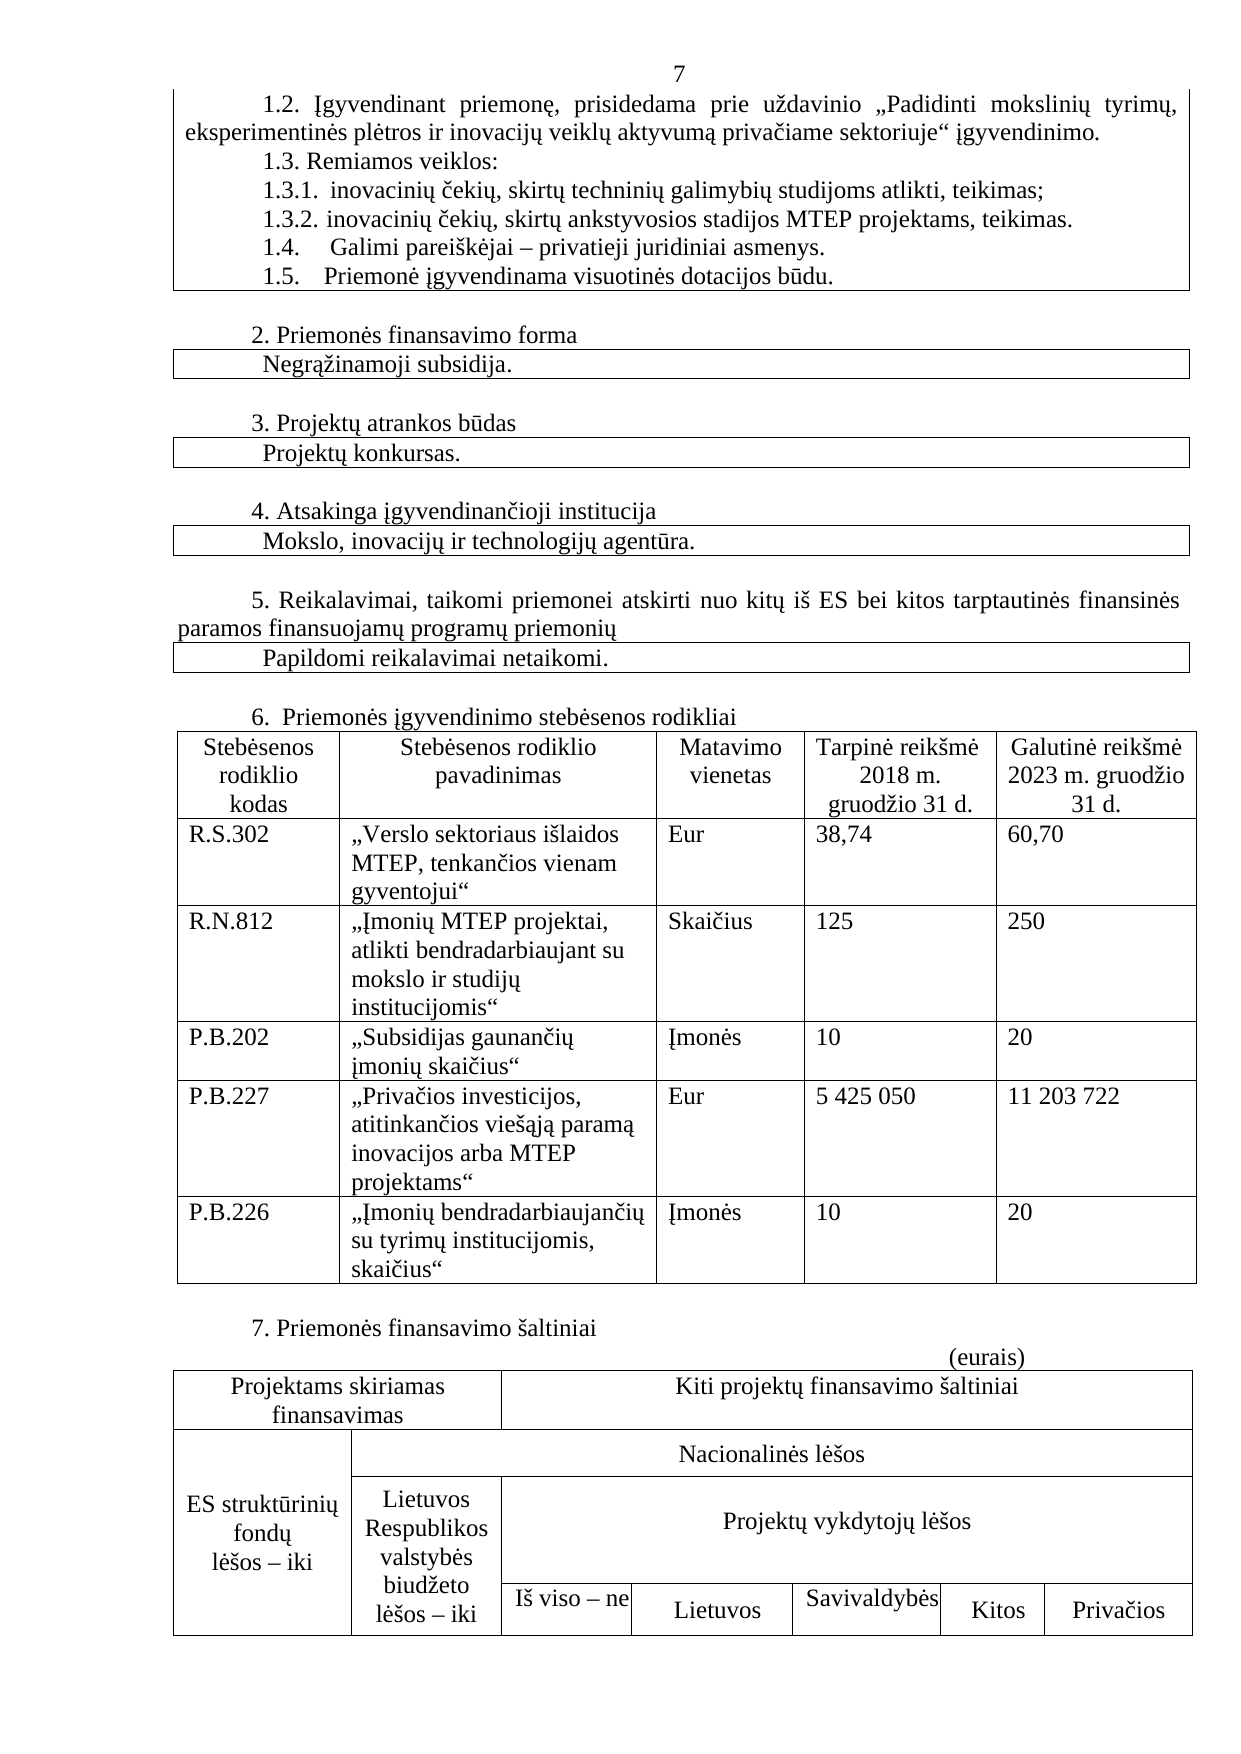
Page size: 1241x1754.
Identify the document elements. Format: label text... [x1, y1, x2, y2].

table_cell Skaičius [657, 906, 804, 1021]
table_cell Kitos [941, 1584, 1044, 1635]
table_cell „Verslo sektoriaus išlaidos MTEP, tenkančios vienam gyventojui“ [340, 819, 656, 905]
text 3. Projektų atrankos būdas [177, 408, 1181, 437]
table_cell 1.3. Remiamos veiklos: 1.3.1. inovacinių čekių, skirtų techninių galimybių studijoms atlikti, teikimas; 1.3.2. inovacinių čekių, skirtų ankstyvosios stadijos MTEP projektams, teikimas. [174, 146, 1189, 232]
table_cell Eur [657, 819, 804, 905]
table_cell 125 [805, 906, 996, 1021]
table_cell P.B.227 [178, 1081, 339, 1196]
table_cell R.S.302 [178, 819, 339, 905]
table_cell Savivaldybės [793, 1584, 940, 1635]
table_header Projektams skiriamas finansavimas [174, 1371, 501, 1429]
table_cell 20 [997, 1197, 1196, 1283]
table_cell Projektų vykdytojų lėšos [502, 1477, 1192, 1582]
table_cell 1.4. Galimi pareiškėjai – privatieji juridiniai asmenys. 1.5. Priemonė įgyvendinama visuotinės dotacijos būdu. [174, 233, 1189, 290]
table_cell 250 [997, 906, 1196, 1021]
table_cell 10 [805, 1022, 996, 1080]
table_cell Įmonės [657, 1197, 804, 1283]
table_cell R.N.812 [178, 906, 339, 1021]
table_cell Įmonės [657, 1022, 804, 1080]
table_header Kiti projektų finansavimo šaltiniai [502, 1371, 1192, 1429]
table_cell Privačios [1045, 1584, 1192, 1635]
table_cell Eur [657, 1081, 804, 1196]
table_header Negrąžinamoji subsidija. [174, 350, 1189, 378]
table_header Projektų konkursas. [174, 438, 1189, 467]
table_cell Iš viso – ne [502, 1584, 631, 1635]
table_cell P.B.202 [178, 1022, 339, 1080]
table_cell 11 203 722 [997, 1081, 1196, 1196]
table_cell 5 425 050 [805, 1081, 996, 1196]
table_header Matavimo vienetas [657, 732, 804, 818]
table_header Galutinė reikšmė 2023 m. gruodžio 31 d. [997, 732, 1196, 818]
table_header Stebėsenos rodiklio kodas [178, 732, 339, 818]
table_cell Lietuvos [632, 1584, 792, 1635]
table_cell „Įmonių MTEP projektai, atlikti bendradarbiaujant su mokslo ir studijų institucijomis“ [340, 906, 656, 1021]
text 7. Priemonės finansavimo šaltiniai [177, 1313, 1181, 1342]
table_cell P.B.226 [178, 1197, 339, 1283]
table_cell 10 [805, 1197, 996, 1283]
table_cell 20 [997, 1022, 1196, 1080]
table_header Papildomi reikalavimai netaikomi. [174, 643, 1189, 672]
table_header Tarpinė reikšmė 2018 m. gruodžio 31 d. [805, 732, 996, 818]
text 6. Priemonės įgyvendinimo stebėsenos rodikliai [251, 702, 1181, 731]
table_cell 60,70 [997, 819, 1196, 905]
table_header Stebėsenos rodiklio pavadinimas [340, 732, 656, 818]
table_cell 1.2. Įgyvendinant priemonę, prisidedama prie uždavinio „Padidinti mokslinių tyrimų, eksperimentinės plėtros ir inovacijų veiklų aktyvumą privačiame sektoriuje“ įgyvendinimo. [174, 89, 1189, 146]
table_cell Lietuvos Respublikos valstybės biudžeto lėšos – iki [352, 1477, 501, 1635]
table_cell ES struktūrinių fondų lėšos – iki [174, 1430, 351, 1635]
table_header Mokslo, inovacijų ir technologijų agentūra. [174, 526, 1189, 555]
table_cell Nacionalinės lėšos [352, 1430, 1192, 1476]
table_cell 38,74 [805, 819, 996, 905]
text 4. Atsakinga įgyvendinančioji institucija [177, 496, 1181, 525]
text 5. Reikalavimai, taikomi priemonei atskirti nuo kitų iš ES bei kitos tarptautinės finansinės paramos finansuojamų programų priemonių [177, 585, 1181, 642]
table_cell „Subsidijas gaunančių įmonių skaičius“ [340, 1022, 656, 1080]
text 2. Priemonės finansavimo forma [177, 320, 1181, 348]
text (eurais) [236, 1342, 1181, 1370]
table_cell „Privačios investicijos, atitinkančios viešąją paramą inovacijos arba MTEP projektams“ [340, 1081, 656, 1196]
table_cell „Įmonių bendradarbiaujančių su tyrimų institucijomis, skaičius“ [340, 1197, 656, 1283]
